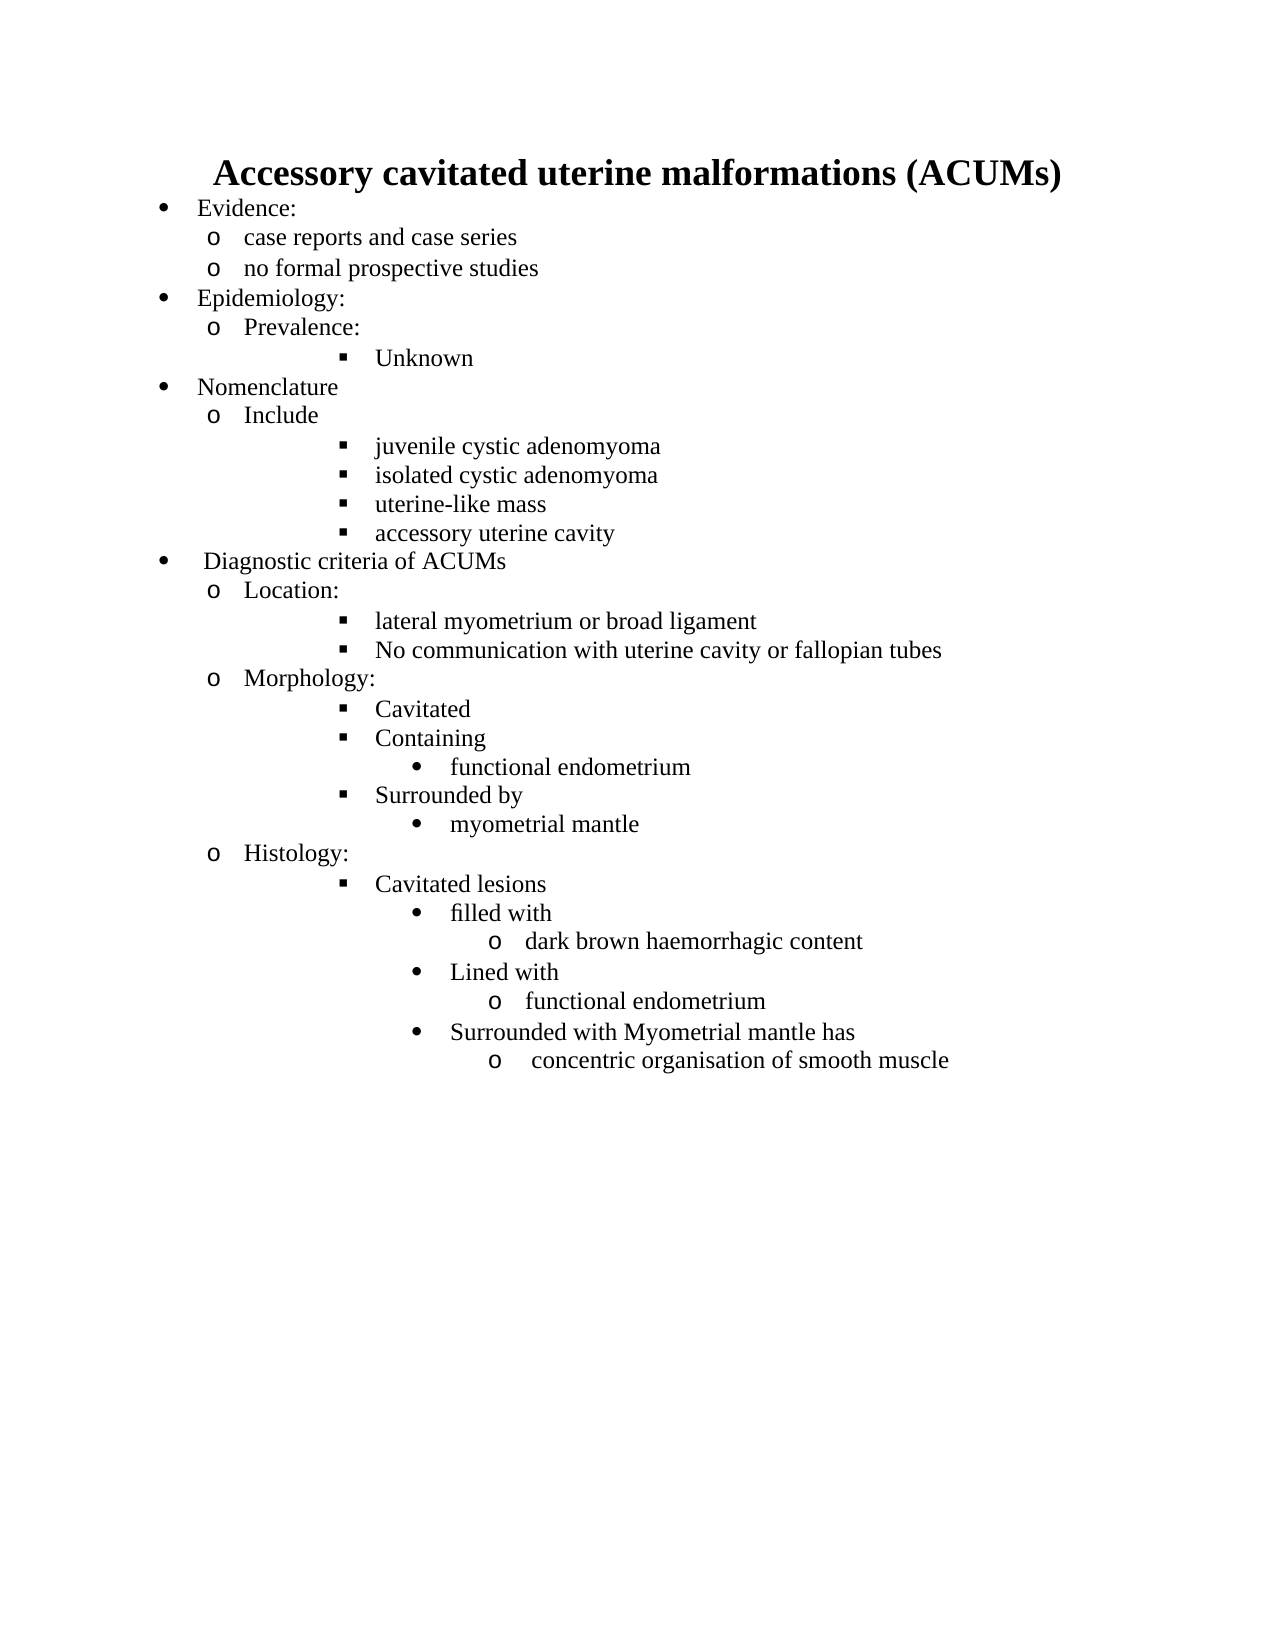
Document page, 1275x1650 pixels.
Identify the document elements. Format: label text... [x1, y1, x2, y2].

list Surrounded by [337, 781, 1125, 809]
list Unknown [337, 343, 1125, 372]
list Histology: [206, 838, 1125, 869]
list Surrounded with Myometrial mantle has [412, 1017, 1125, 1046]
list juvenile cystic adenomyoma [337, 431, 1125, 460]
list Evidence: [159, 193, 1125, 222]
list Lined with [412, 957, 1125, 986]
list No communication with uterine cavity or fallopian tubes [337, 635, 1125, 663]
list dark brown haemorrhagic content [487, 926, 1125, 957]
list myometrial mantle [412, 809, 1125, 838]
list accessory uterine cavity [337, 518, 1125, 546]
list Morphology: [206, 663, 1125, 694]
list no formal prospective studies [206, 253, 1125, 283]
list Containing [337, 723, 1125, 752]
list Diagnostic criteria of ACUMs [159, 546, 1125, 575]
list isolated cystic adenomyoma [337, 460, 1125, 489]
list ﬁlled with [412, 898, 1125, 926]
list lateral myometrium or broad ligament [337, 606, 1125, 635]
text Accessory cavitated uterine malformations (ACUMs) [150, 150, 1125, 193]
list Nomenclature [159, 372, 1125, 401]
list concentric organisation of smooth muscle [487, 1046, 1125, 1076]
list functional endometrium [412, 752, 1125, 781]
list Epidemiology: [159, 283, 1125, 312]
list Prevalence: [206, 312, 1125, 343]
list Cavitated [337, 694, 1125, 723]
list uterine-like mass [337, 489, 1125, 518]
list Include [206, 401, 1125, 431]
list Location: [206, 575, 1125, 606]
list case reports and case series [206, 222, 1125, 253]
list Cavitated lesions [337, 869, 1125, 898]
list functional endometrium [487, 986, 1125, 1017]
